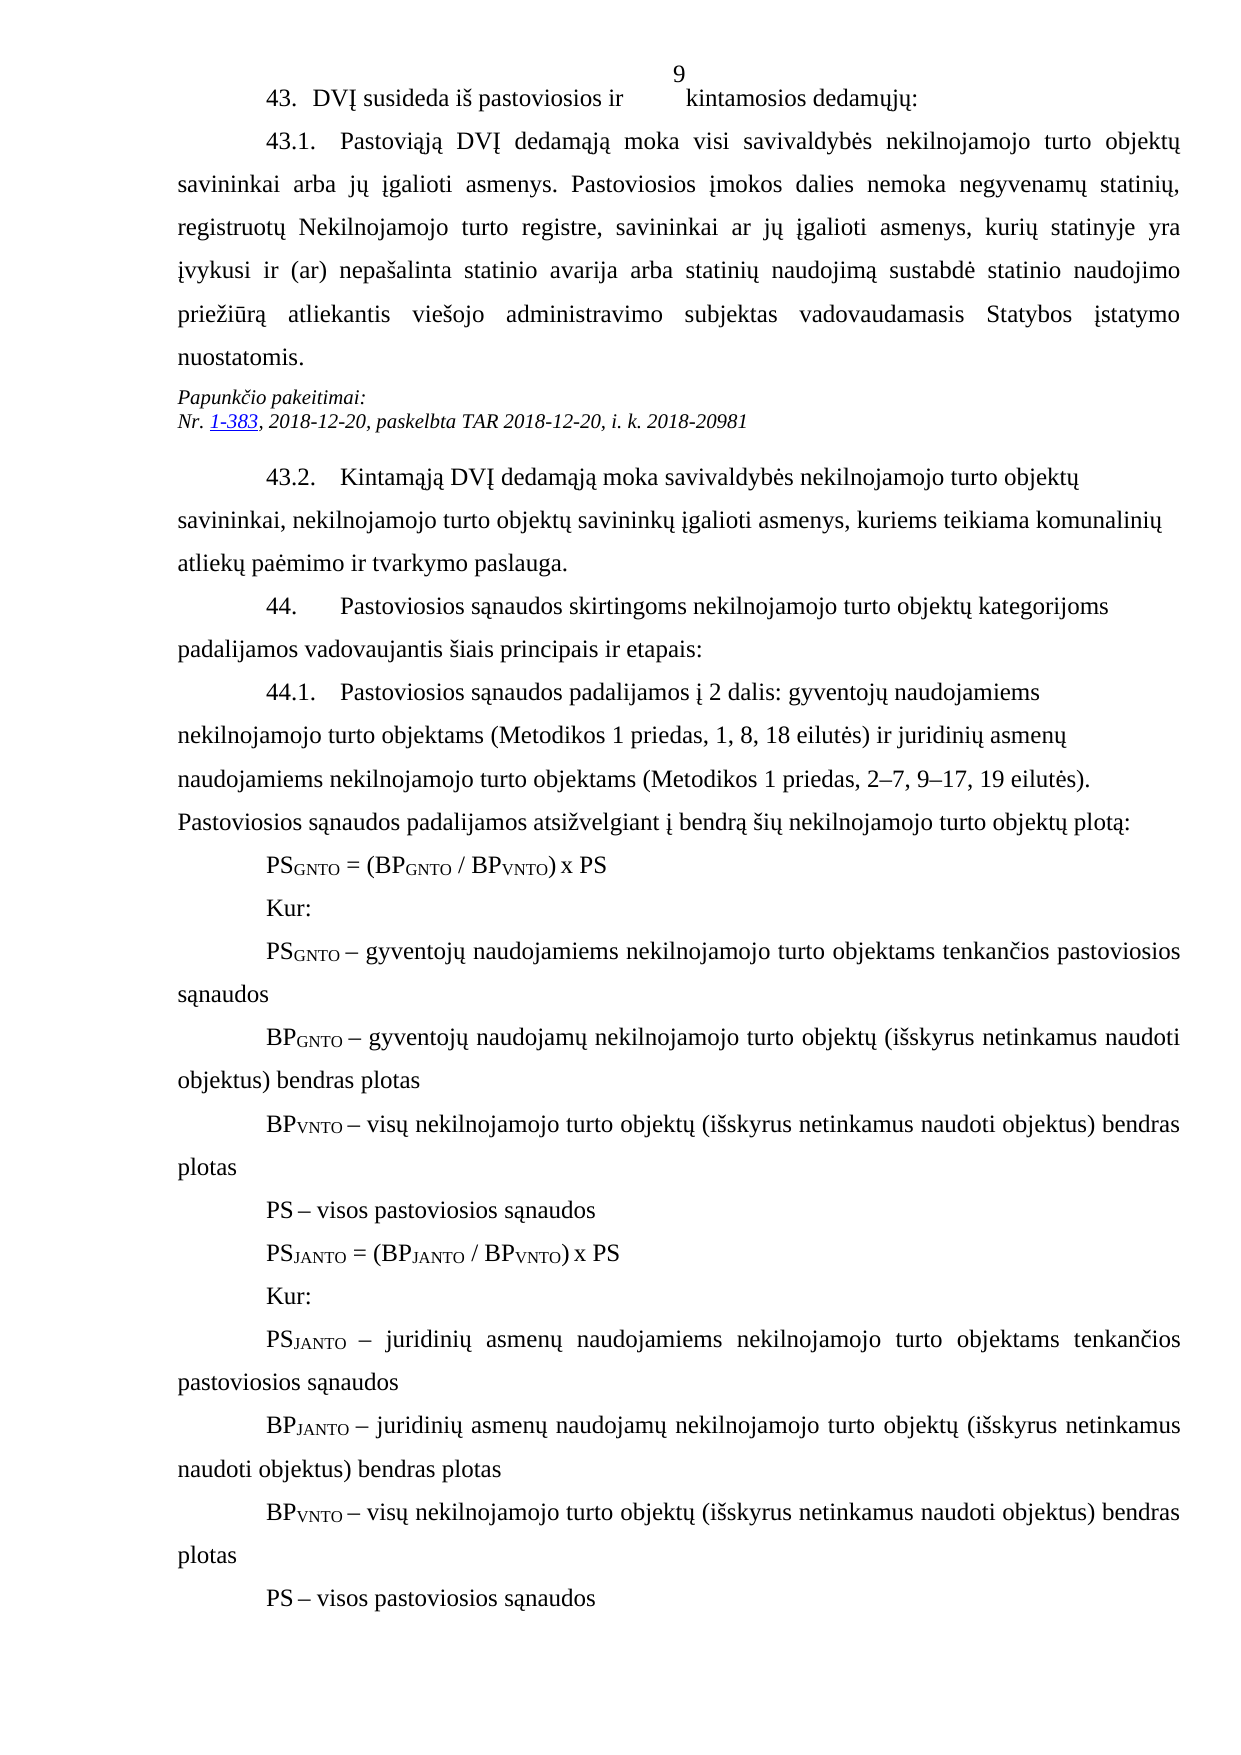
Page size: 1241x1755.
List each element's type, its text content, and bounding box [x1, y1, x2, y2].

text Papunkčio pakeitimai: [177, 385, 1181, 409]
text PS – visos pastoviosios sąnaudos [177, 1195, 1181, 1224]
text BPVNTO – visų nekilnojamojo turto objektų (išskyrus netinkamus naudoti objektus) bendras plotas [177, 1109, 1181, 1181]
text PSJANTO – juridinių asmenų naudojamiems nekilnojamojo turto objektams tenkančios pastoviosios sąnaudos [177, 1324, 1181, 1396]
text 43.2. Kintamąją DVĮ dedamąją moka savivaldybės nekilnojamojo turto objektų savininkai, nekilnojamojo turto objektų savininkų įgalioti asmenys, kuriems teikiama komunalinių atliekų paėmimo ir tvarkymo paslauga. [177, 462, 1181, 577]
text 43.1. Pastoviąją DVĮ dedamąją moka visi savivaldybės nekilnojamojo turto objektų savininkai arba jų įgalioti asmenys. Pastoviosios įmokos dalies nemoka negyvenamų statinių, registruotų Nekilnojamojo turto registre, savininkai ar jų įgalioti asmenys, kurių statinyje yra įvykusi ir (ar) nepašalinta statinio avarija arba statinių naudojimą sustabdė statinio naudojimo priežiūrą atliekantis viešojo administravimo subjektas vadovaudamasis Statybos įstatymo nuostatomis. [177, 126, 1181, 371]
text Kur: [177, 1281, 1181, 1310]
text PSGNTO – gyventojų naudojamiems nekilnojamojo turto objektams tenkančios pastoviosios sąnaudos [177, 936, 1181, 1008]
text Nr. 1-383, 2018-12-20, paskelbta TAR 2018-12-20, i. k. 2018-20981 [177, 409, 1181, 433]
text 43. DVĮ susideda iš pastoviosios ir kintamosios dedamųjų: [177, 83, 1181, 112]
text BPJANTO – juridinių asmenų naudojamų nekilnojamojo turto objektų (išskyrus netinkamus naudoti objektus) bendras plotas [177, 1411, 1181, 1482]
text BPVNTO – visų nekilnojamojo turto objektų (išskyrus netinkamus naudoti objektus) bendras plotas [177, 1497, 1181, 1569]
text Kur: [177, 893, 1181, 922]
text PSGNTO = (BPGNTO / BPVNTO) x PS [177, 850, 1181, 879]
text 44.1. Pastoviosios sąnaudos padalijamos į 2 dalis: gyventojų naudojamiems nekilnojamojo turto objektams (Metodikos 1 priedas, 1, 8, 18 eilutės) ir juridinių asmenų naudojamiems nekilnojamojo turto objektams (Metodikos 1 priedas, 2–7, 9–17, 19 eilutės). Pastoviosios sąnaudos padalijamos atsižvelgiant į bendrą šių nekilnojamojo turto objektų plotą: [177, 677, 1181, 836]
text 44. Pastoviosios sąnaudos skirtingoms nekilnojamojo turto objektų kategorijoms padalijamos vadovaujantis šiais principais ir etapais: [177, 591, 1181, 663]
text BPGNTO – gyventojų naudojamų nekilnojamojo turto objektų (išskyrus netinkamus naudoti objektus) bendras plotas [177, 1022, 1181, 1094]
text PS – visos pastoviosios sąnaudos [177, 1583, 1181, 1612]
text PSJANTO = (BPJANTO / BPVNTO) x PS [177, 1238, 1181, 1267]
